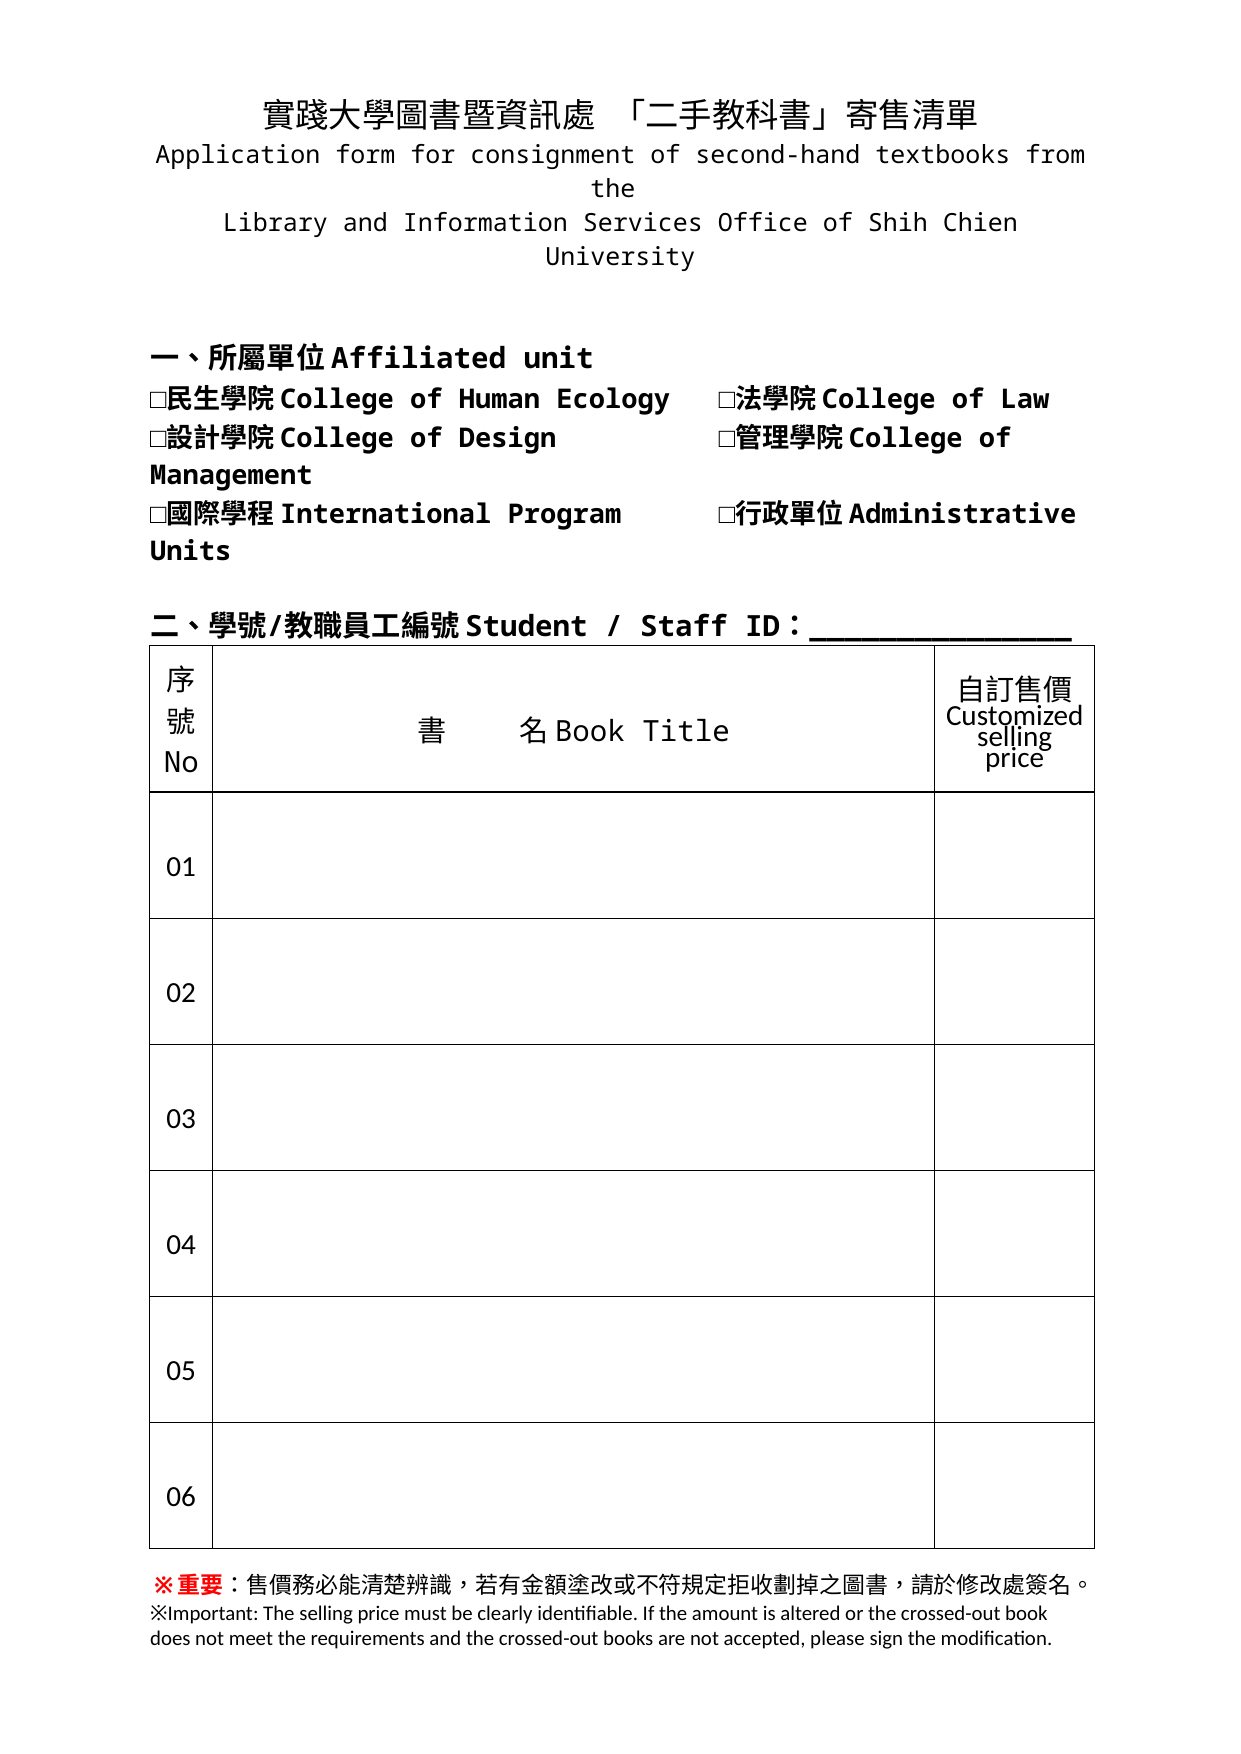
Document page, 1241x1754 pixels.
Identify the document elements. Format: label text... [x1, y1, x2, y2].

table_cell [935, 919, 1094, 1043]
text □國際學程International Program □行政單位Administrative Units [150, 492, 1090, 569]
table_header 自訂售價 Customized selling price [935, 646, 1094, 791]
table_cell [213, 919, 934, 1043]
table_header 序號 No [150, 646, 212, 791]
table_cell [213, 793, 934, 917]
table_cell [935, 793, 1094, 917]
table_cell [935, 1423, 1094, 1548]
table_cell [935, 1045, 1094, 1169]
table_cell 02 [150, 919, 212, 1043]
table_cell [213, 1297, 934, 1422]
text 一、所屬單位Affiliated unit [150, 334, 1090, 377]
table_cell [213, 1045, 934, 1169]
table_cell [213, 1171, 934, 1296]
table_cell [935, 1171, 1094, 1296]
text □民生學院College of Human Ecology □法學院College of Law [150, 377, 1090, 416]
table_cell 06 [150, 1423, 212, 1548]
table_cell [935, 1297, 1094, 1422]
table_cell 04 [150, 1171, 212, 1296]
table_cell 01 [150, 793, 212, 917]
table_cell [213, 1423, 934, 1548]
table_cell 05 [150, 1297, 212, 1422]
text 二、學號/教職員工編號Student / Staff ID：_______________ [150, 603, 1090, 645]
table_cell 03 [150, 1045, 212, 1169]
table_header 書 名Book Title [213, 646, 934, 791]
text □設計學院College of Design □管理學院College of Management [150, 416, 1090, 492]
